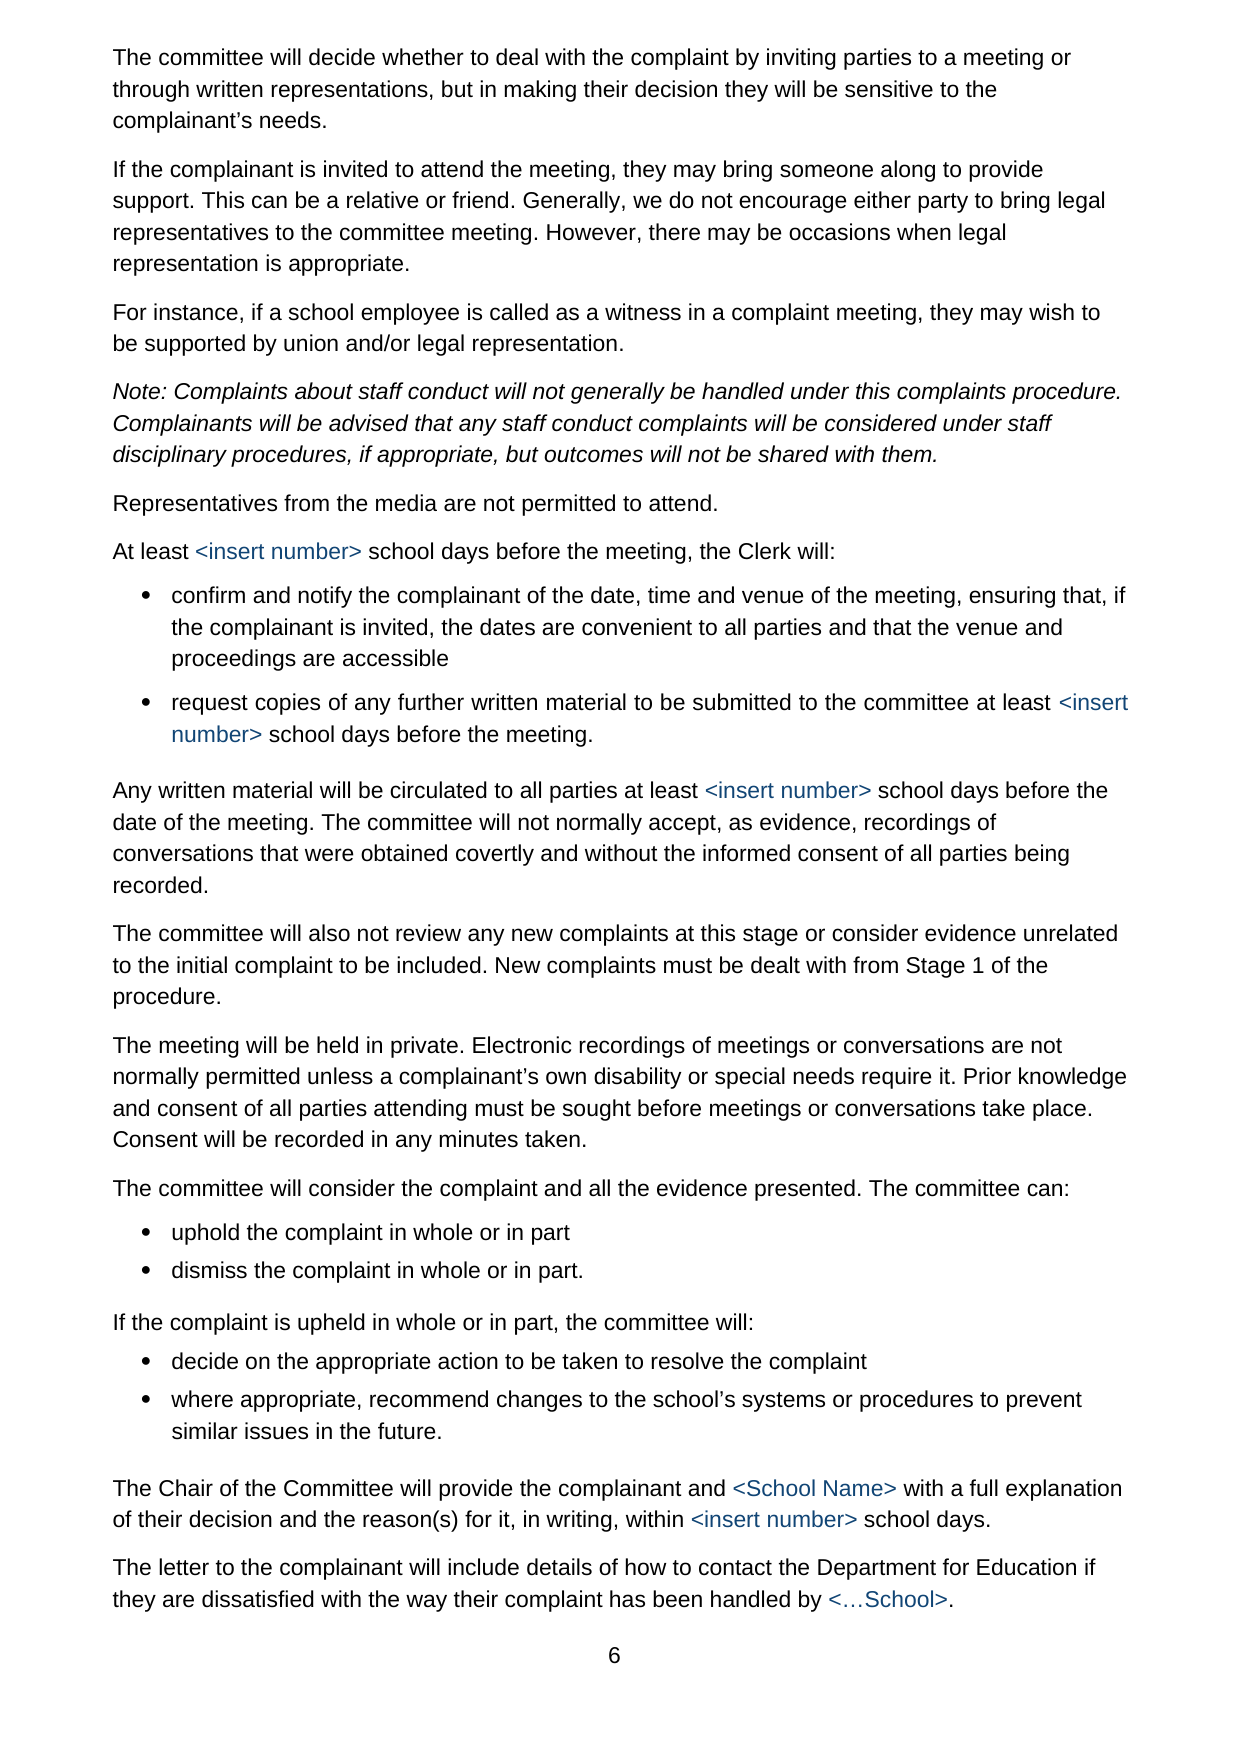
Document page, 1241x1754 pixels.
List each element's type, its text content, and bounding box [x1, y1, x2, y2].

text The letter to the complainant will include details of how to contact the Department for Education if they are dissatisfied with the way their complaint has been handled by <…School>. [112, 1554, 1128, 1612]
text At least <insert number> school days before the meeting, the Clerk will: [112, 538, 1128, 564]
list dismiss the complaint in whole or in part. [142, 1257, 1128, 1284]
text Any written material will be circulated to all parties at least <insert number> school days before the date of the meeting. The committee will not normally accept, as evidence, recordings of conversations that were obtained covertly and without the informed consent of all parties being recorded. [112, 777, 1128, 898]
text If the complaint is upheld in whole or in part, the committee will: [112, 1309, 1128, 1335]
text If the complainant is invited to attend the meeting, they may bring someone along to provide support. This can be a relative or friend. Generally, we do not encourage either party to bring legal representatives to the committee meeting. However, there may be occasions when legal representation is appropriate. [112, 156, 1128, 277]
text For instance, if a school employee is called as a witness in a complaint meeting, they may wish to be supported by union and/or legal representation. [112, 298, 1128, 356]
text Representatives from the media are not permitted to attend. [112, 490, 1128, 516]
text The committee will consider the complaint and all the evidence presented. The committee can: [112, 1174, 1128, 1201]
text The meeting will be held in private. Electronic recordings of meetings or conversations are not normally permitted unless a complainant’s own disability or special needs require it. Prior knowledge and consent of all parties attending must be sought before meetings or conversations take place. Consent will be recorded in any minutes taken. [112, 1032, 1128, 1153]
list uphold the complaint in whole or in part [142, 1218, 1128, 1245]
text The Chair of the Committee will provide the complainant and <School Name> with a full explanation of their decision and the reason(s) for it, in writing, within <insert number> school days. [112, 1474, 1128, 1532]
text The committee will decide whether to deal with the complaint by inviting parties to a meeting or through written representations, but in making their decision they will be sensitive to the complainant’s needs. [112, 44, 1128, 134]
text The committee will also not review any new complaints at this stage or consider evidence unrelated to the initial complaint to be included. New complaints must be dealt with from Stage 1 of the procedure. [112, 920, 1128, 1010]
text Note: Complaints about staff conduct will not generally be handled under this complaints procedure. Complainants will be advised that any staff conduct complaints will be considered under staff disciplinary procedures, if appropriate, but outcomes will not be shared with them. [112, 378, 1128, 468]
list where appropriate, recommend changes to the school’s systems or procedures to prevent similar issues in the future. [142, 1386, 1128, 1444]
list decide on the appropriate action to be taken to resolve the complaint [142, 1348, 1128, 1374]
list confirm and notify the complainant of the date, time and venue of the meeting, ensuring that, if the complainant is invited, the dates are convenient to all parties and that the venue and proceedings are accessible [142, 582, 1128, 671]
list request copies of any further written material to be submitted to the committee at least <insert number> school days before the meeting. [142, 689, 1128, 747]
